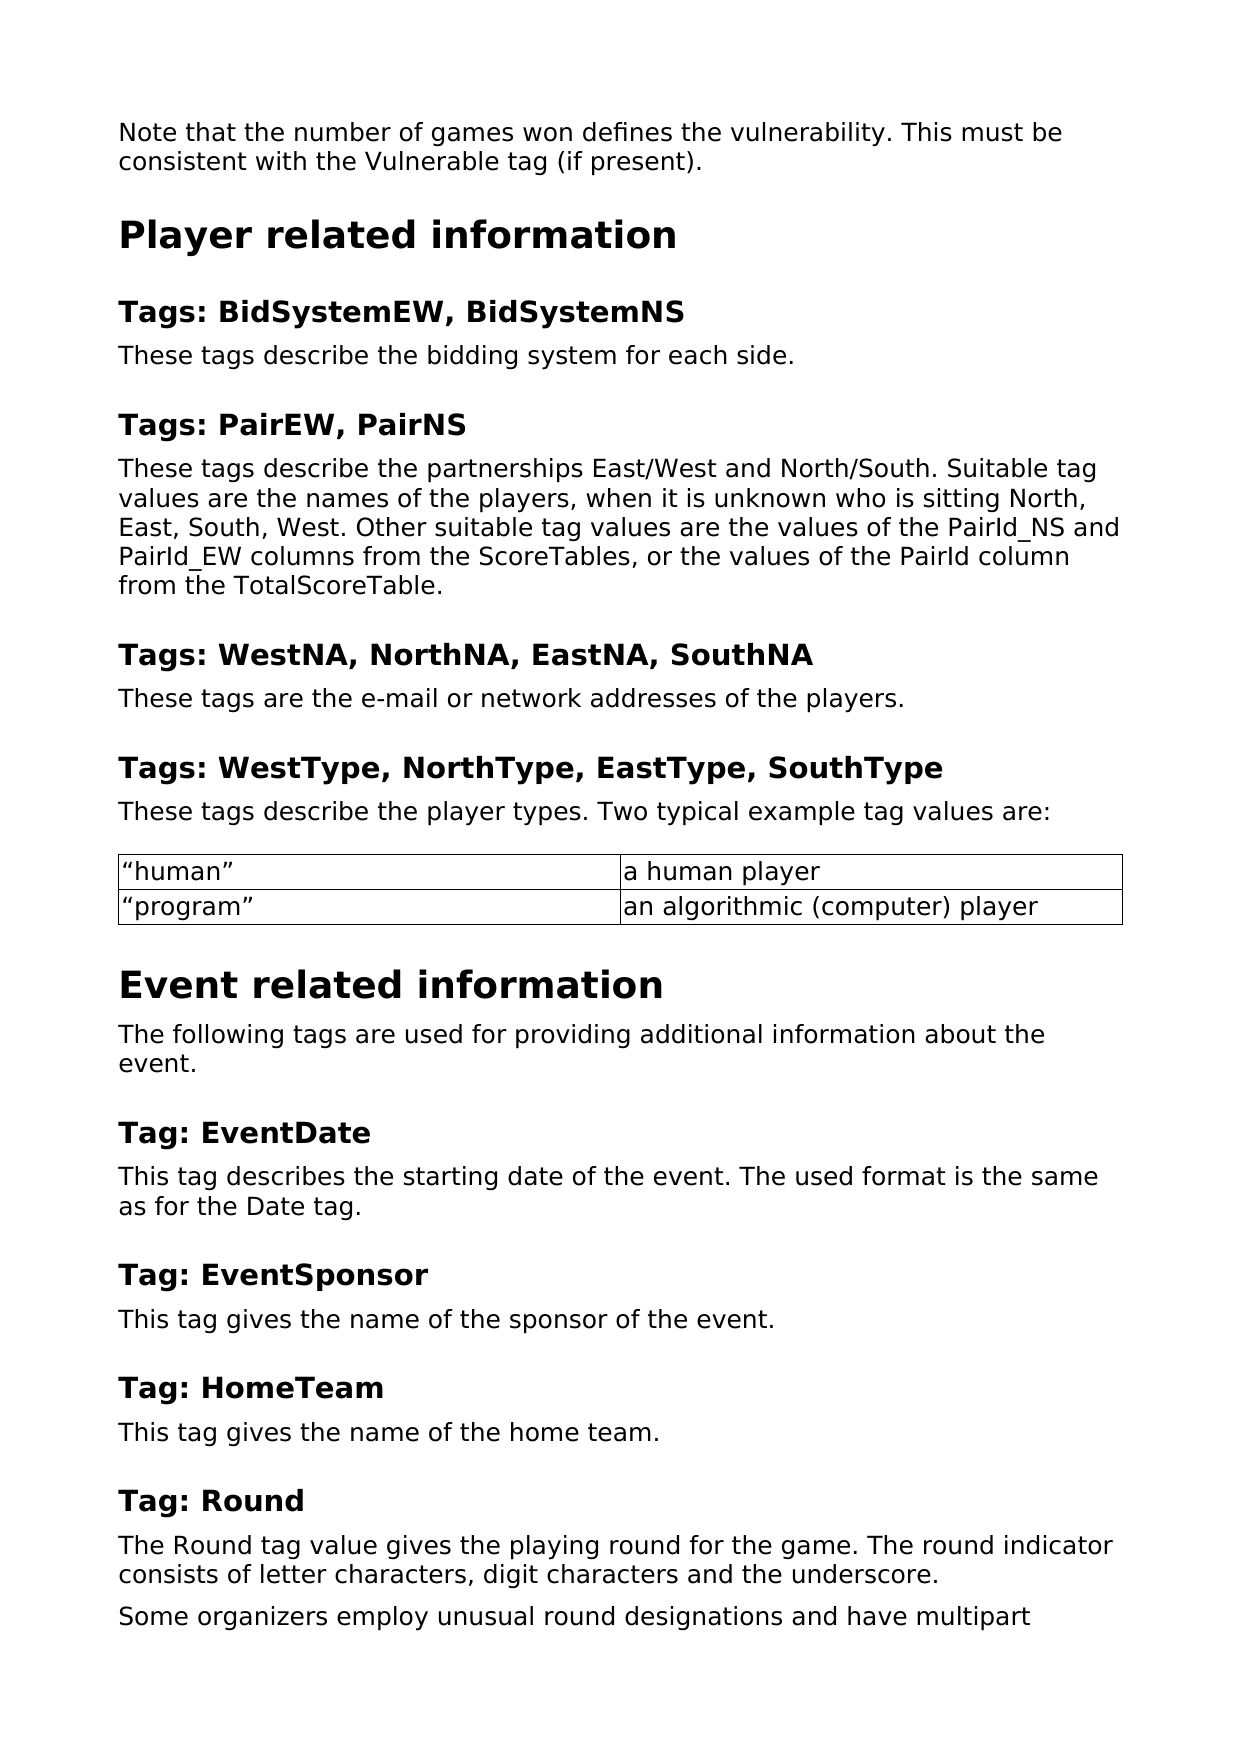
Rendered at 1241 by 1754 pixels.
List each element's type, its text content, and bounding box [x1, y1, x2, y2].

table_header “human” [119, 855, 620, 889]
text These tags describe the partnerships East/West and North/South. Suitable tag values are the names of the players, when it is unknown who is sitting North, East, South, West. Other suitable tag values are the values of the PairId_NS and PairId_EW columns from the ScoreTables, or the values of the PairId column from the TotalScoreTable. [118, 455, 1122, 601]
text The Round tag value gives the playing round for the game. The round indicator consists of letter characters, digit characters and the underscore. [118, 1531, 1122, 1589]
text This tag gives the name of the sponsor of the event. [118, 1305, 1122, 1334]
subtitle Event related information [118, 964, 1122, 1008]
subtitle Tag: Round [118, 1485, 1122, 1519]
table_cell an algorithmic (computer) player [621, 890, 1122, 924]
table_header a human player [621, 855, 1122, 889]
text This tag gives the name of the home team. [118, 1418, 1122, 1447]
text This tag describes the starting date of the event. The used format is the same as for the Date tag. [118, 1163, 1122, 1221]
text These tags describe the player types. Two typical example tag values are: [118, 798, 1122, 827]
text Note that the number of games won defines the vulnerability. This must be consistent with the Vulnerable tag (if present). [118, 118, 1122, 176]
text These tags describe the bidding system for each side. [118, 342, 1122, 371]
text These tags are the e-mail or network addresses of the players. [118, 684, 1122, 714]
text Some organizers employ unusual round designations and have multipart [118, 1602, 1122, 1631]
subtitle Tag: HomeTeam [118, 1372, 1122, 1406]
table_cell “program” [119, 890, 620, 924]
text The following tags are used for providing additional information about the event. [118, 1020, 1122, 1079]
subtitle Tags: WestType, NorthType, EastType, SouthType [118, 751, 1122, 785]
subtitle Tag: EventDate [118, 1116, 1122, 1150]
subtitle Tags: BidSystemEW, BidSystemNS [118, 295, 1122, 329]
subtitle Tags: PairEW, PairNS [118, 408, 1122, 442]
subtitle Tags: WestNA, NorthNA, EastNA, SouthNA [118, 638, 1122, 672]
subtitle Tag: EventSponsor [118, 1258, 1122, 1292]
subtitle Player related information [118, 214, 1122, 258]
